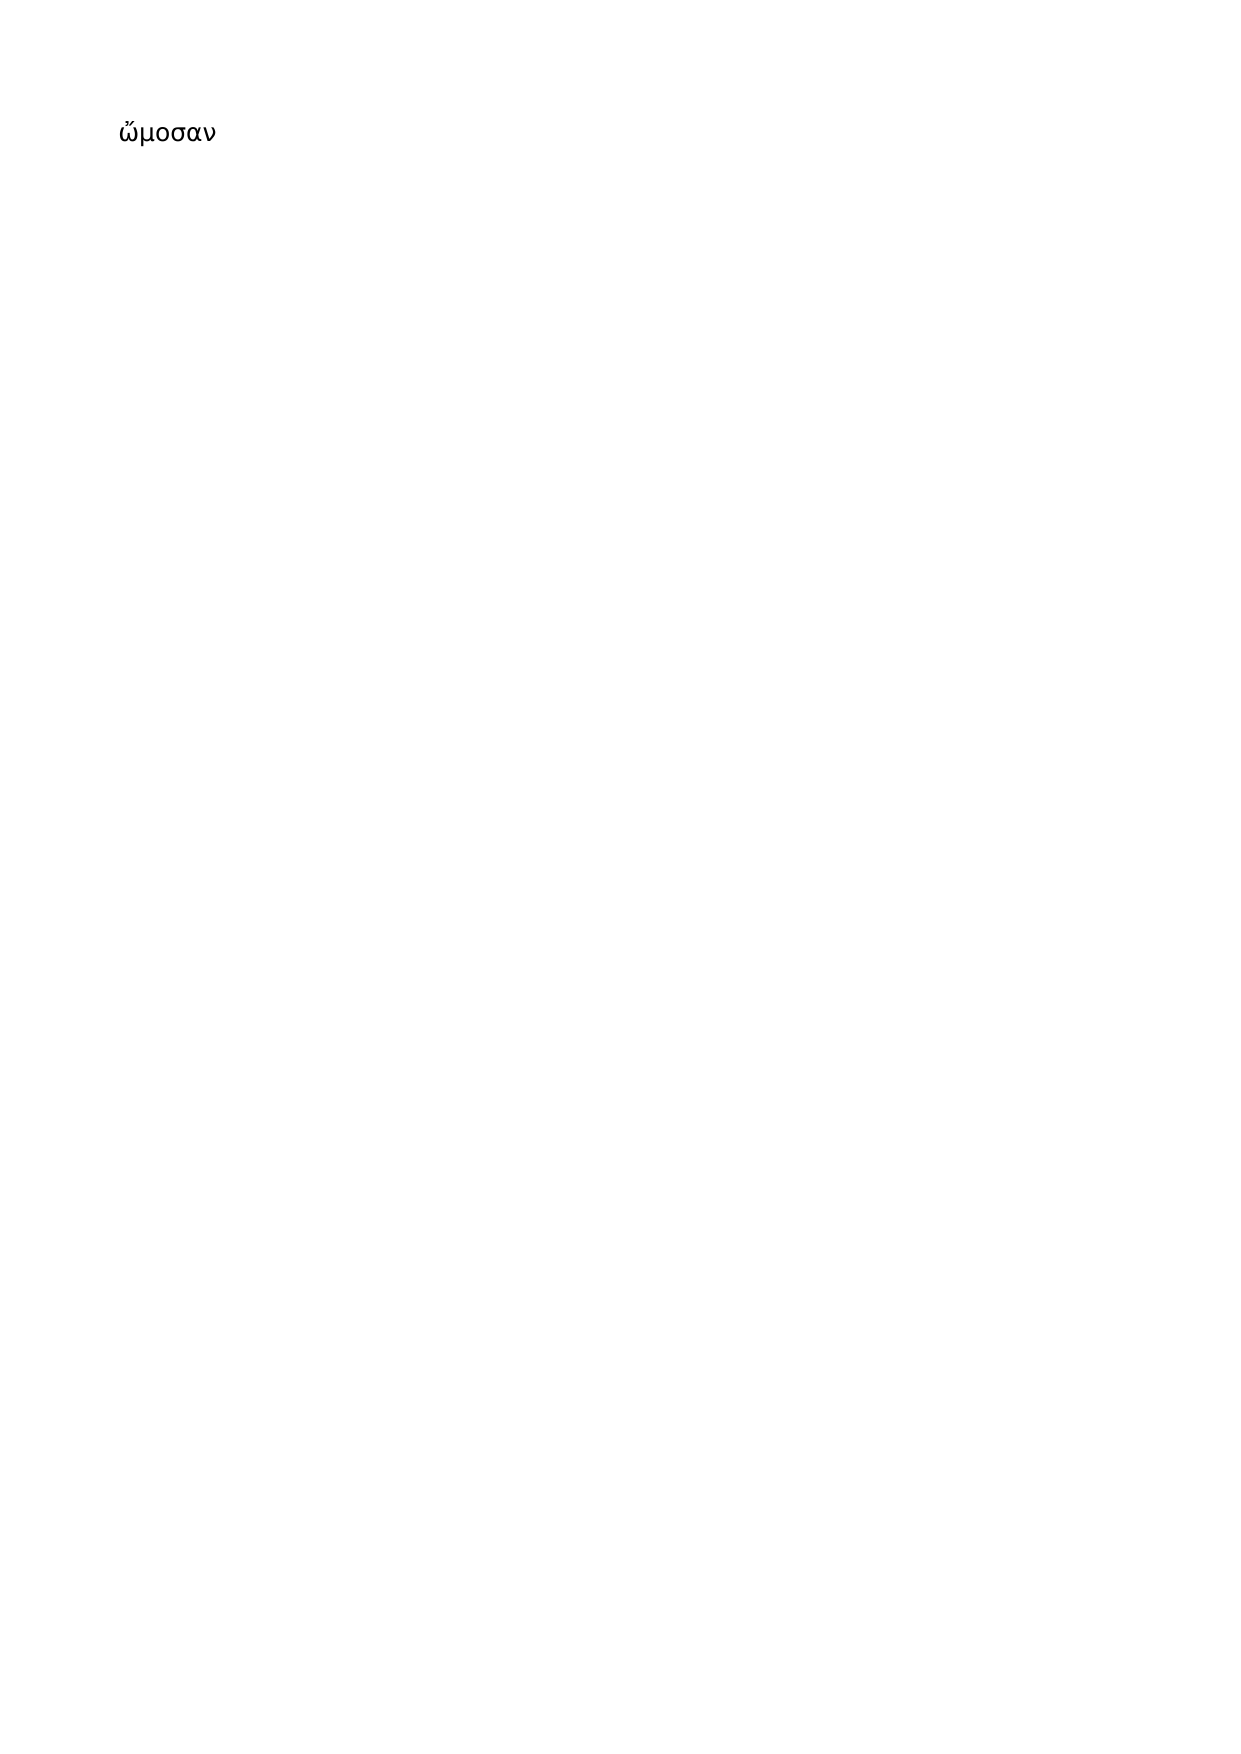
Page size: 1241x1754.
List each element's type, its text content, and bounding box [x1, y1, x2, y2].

text ὤμοσαν [118, 118, 1122, 147]
